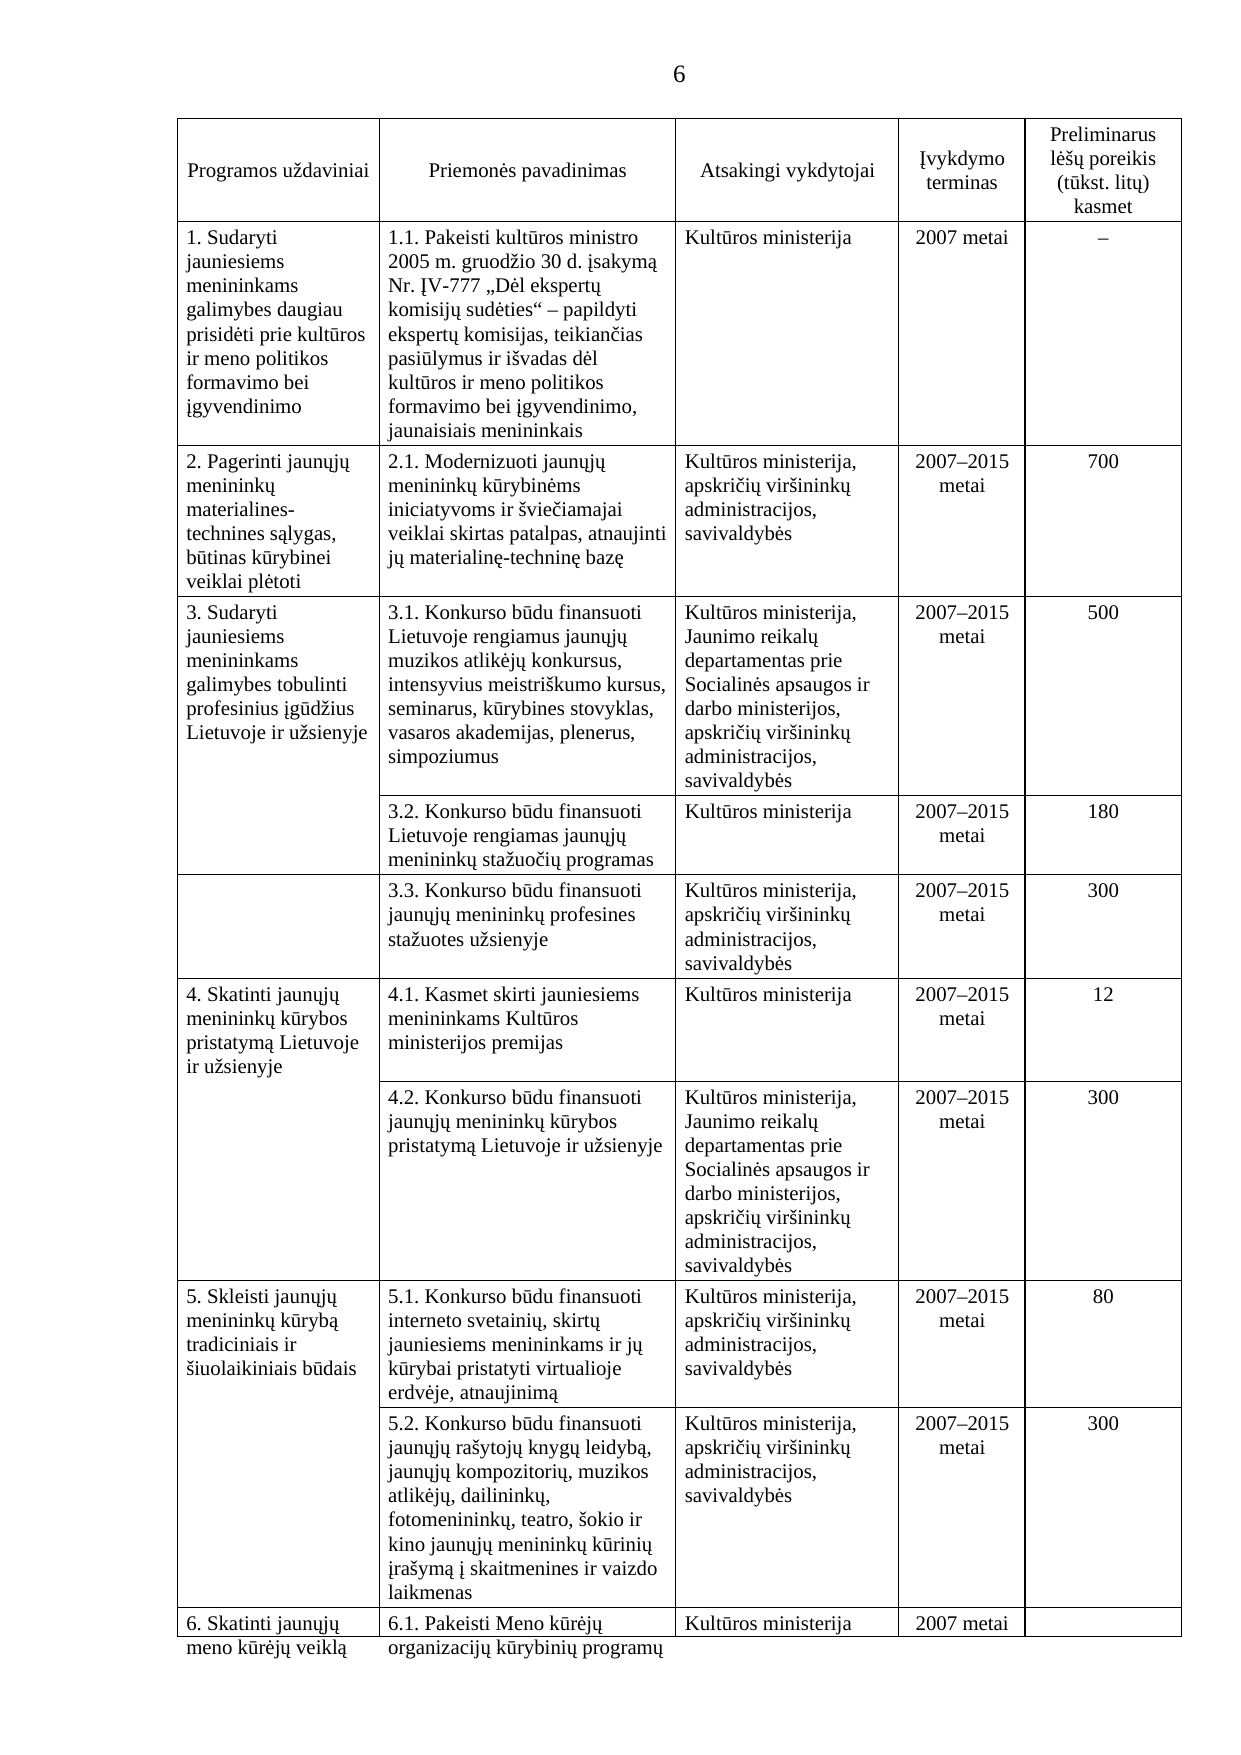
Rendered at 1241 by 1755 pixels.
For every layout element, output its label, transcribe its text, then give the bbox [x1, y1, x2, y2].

table_cell Kultūros ministerija, apskričių viršininkų administracijos, savivaldybės [676, 875, 898, 977]
table_cell 2007–2015 metai [899, 1408, 1024, 1607]
table_cell Kultūros ministerija, Jaunimo reikalų departamentas prie Socialinės apsaugos ir darbo ministerijos, apskričių viršininkų administracijos, savivaldybės [676, 597, 898, 795]
table_cell 2007–2015 metai [899, 1281, 1024, 1407]
table_cell 1.1. Pakeisti kultūros ministro 2005 m. gruodžio 30 d. įsakymą Nr. ĮV-777 „Dėl ekspertų komisijų sudėties“ – papildyti ekspertų komisijas, teikiančias pasiūlymus ir išvadas dėl kultūros ir meno politikos formavimo bei įgyvendinimo, jaunaisiais menininkais [380, 222, 675, 445]
table_cell 1. Sudaryti jauniesiems menininkams galimybes daugiau prisidėti prie kultūros ir meno politikos formavimo bei įgyvendinimo [178, 222, 379, 445]
table_cell Kultūros ministerija, apskričių viršininkų administracijos, savivaldybės [676, 1281, 898, 1407]
table_header Programos uždaviniai [178, 119, 379, 221]
table_cell – [1026, 222, 1181, 445]
table_cell 700 [1026, 446, 1181, 596]
table_cell [1026, 1608, 1181, 1636]
table_cell 2007–2015 metai [899, 1082, 1024, 1280]
table_cell 3.3. Konkurso būdu finansuoti jaunųjų menininkų profesines stažuotes užsienyje [380, 875, 675, 977]
table_cell 4. Skatinti jaunųjų menininkų kūrybos pristatymą Lietuvoje ir užsienyje [178, 979, 379, 1081]
table_cell [178, 1081, 379, 1280]
table_cell 2007 metai [899, 1608, 1024, 1636]
table_cell Kultūros ministerija, Jaunimo reikalų departamentas prie Socialinės apsaugos ir darbo ministerijos, apskričių viršininkų administracijos, savivaldybės [676, 1082, 898, 1280]
table_cell 300 [1026, 1408, 1181, 1607]
table_header Preliminarus lėšų poreikis (tūkst. litų) kasmet [1026, 119, 1181, 221]
table_cell 3.1. Konkurso būdu finansuoti Lietuvoje rengiamus jaunųjų muzikos atlikėjų konkursus, intensyvius meistriškumo kursus, seminarus, kūrybines stovyklas, vasaros akademijas, plenerus, simpoziumus [380, 597, 675, 795]
table_cell 4.2. Konkurso būdu finansuoti jaunųjų menininkų kūrybos pristatymą Lietuvoje ir užsienyje [380, 1082, 675, 1280]
table_cell 2007–2015 metai [899, 875, 1024, 977]
table_cell 2007–2015 metai [899, 597, 1024, 795]
table_cell 2. Pagerinti jaunųjų menininkų materialines-technines sąlygas, būtinas kūrybinei veiklai plėtoti [178, 446, 379, 596]
table_cell Kultūros ministerija [676, 979, 898, 1081]
table_cell 2.1. Modernizuoti jaunųjų menininkų kūrybinėms iniciatyvoms ir šviečiamajai veiklai skirtas patalpas, atnaujinti jų materialinę-techninę bazę [380, 446, 675, 596]
table_header Atsakingi vykdytojai [676, 119, 898, 221]
table_cell 6.1. Pakeisti Meno kūrėjų organizacijų kūrybinių programų finansavimo taisykles patvirtintas kultūros ministro 2005 m. gruodžio 30 d. įsakymu Nr. ĮV-781, – numatyti jauniesiems meno kūrėjams projektų finansavimo kvotą [380, 1608, 675, 1636]
table_cell 2007–2015 metai [899, 446, 1024, 596]
table_cell [178, 875, 379, 977]
table_cell 3. Sudaryti jauniesiems menininkams galimybes tobulinti profesinius įgūdžius Lietuvoje ir užsienyje [178, 597, 379, 795]
table_cell 300 [1026, 1082, 1181, 1280]
table_header Įvykdymo terminas [899, 119, 1024, 221]
table_cell 2007 metai [899, 222, 1024, 445]
table_cell 6. Skatinti jaunųjų meno kūrėjų veiklą meno kūrėjų organizacijose [178, 1608, 379, 1636]
table_cell 80 [1026, 1281, 1181, 1407]
table_cell 180 [1026, 796, 1181, 874]
table_cell 300 [1026, 875, 1181, 977]
table_cell 3.2. Konkurso būdu finansuoti Lietuvoje rengiamas jaunųjų menininkų stažuočių programas [380, 796, 675, 874]
table_cell [178, 1407, 379, 1607]
table_cell 2007–2015 metai [899, 979, 1024, 1081]
table_cell 5. Skleisti jaunųjų menininkų kūrybą tradiciniais ir šiuolaikiniais būdais [178, 1281, 379, 1407]
table_cell 5.1. Konkurso būdu finansuoti interneto svetainių, skirtų jauniesiems menininkams ir jų kūrybai pristatyti virtualioje erdvėje, atnaujinimą [380, 1281, 675, 1407]
table_cell 12 [1026, 979, 1181, 1081]
table_cell Kultūros ministerija [676, 222, 898, 445]
table_cell [178, 795, 379, 874]
table_cell Kultūros ministerija [676, 1608, 898, 1636]
table_cell 4.1. Kasmet skirti jauniesiems menininkams Kultūros ministerijos premijas [380, 979, 675, 1081]
table_cell 5.2. Konkurso būdu finansuoti jaunųjų rašytojų knygų leidybą, jaunųjų kompozitorių, muzikos atlikėjų, dailininkų, fotomenininkų, teatro, šokio ir kino jaunųjų menininkų kūrinių įrašymą į skaitmenines ir vaizdo laikmenas [380, 1408, 675, 1607]
table_cell Kultūros ministerija [676, 796, 898, 874]
table_cell Kultūros ministerija, apskričių viršininkų administracijos, savivaldybės [676, 446, 898, 596]
table_cell Kultūros ministerija, apskričių viršininkų administracijos, savivaldybės [676, 1408, 898, 1607]
table_cell 2007–2015 metai [899, 796, 1024, 874]
table_header Priemonės pavadinimas [380, 119, 675, 221]
table_cell 500 [1026, 597, 1181, 795]
